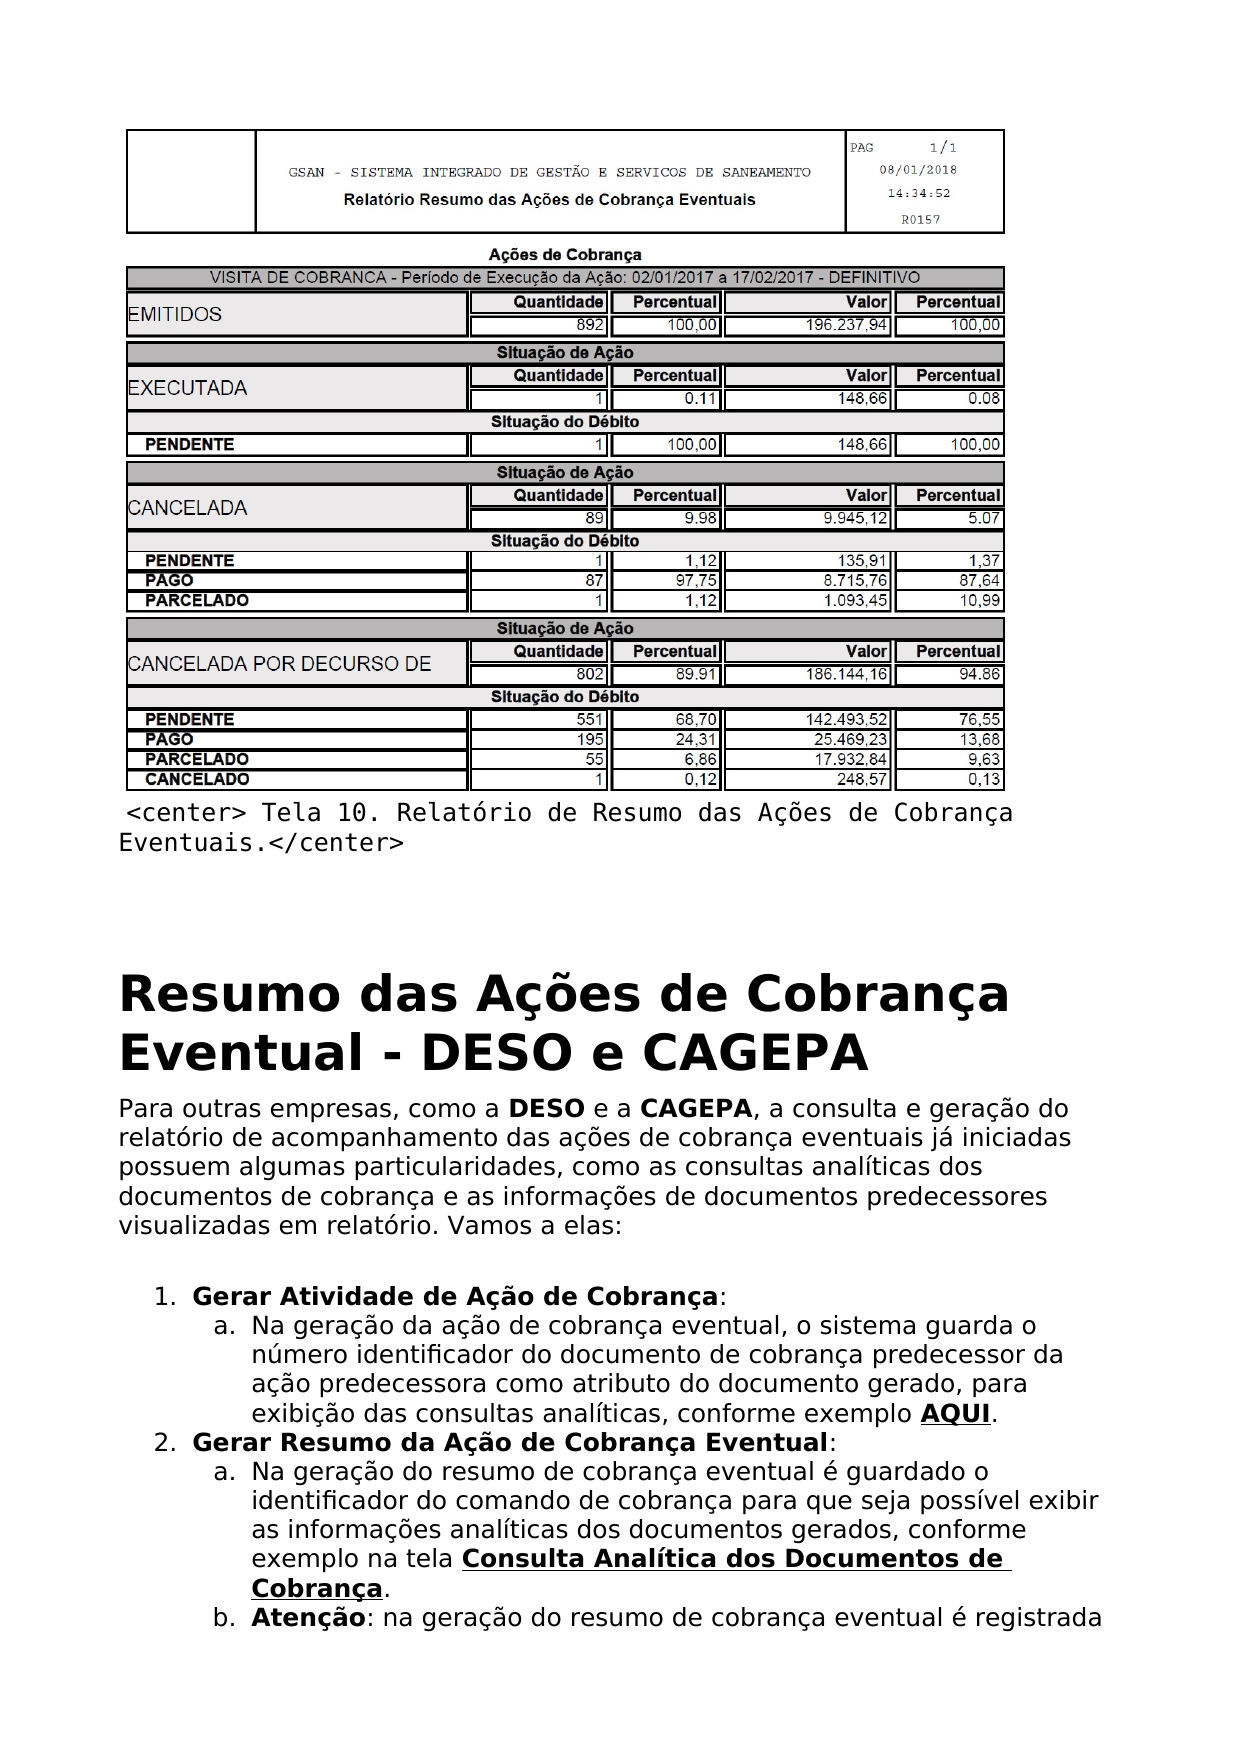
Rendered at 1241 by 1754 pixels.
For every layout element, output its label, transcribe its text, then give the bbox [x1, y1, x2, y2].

list Gerar Atividade de Ação de Cobrança: [177, 1282, 1122, 1311]
list Atenção: na geração do resumo de cobrança eventual é registrada [236, 1603, 1122, 1632]
subtitle Resumo das Ações de Cobrança Eventual - DESO e CAGEPA [118, 965, 1122, 1082]
list Gerar Resumo da Ação de Cobrança Eventual: [177, 1428, 1122, 1457]
text Para outras empresas, como a DESO e a CAGEPA, a consulta e geração do relatório de acompanhamento das ações de cobrança eventuais já iniciadas possuem algumas particularidades, como as consultas analíticas dos documentos de cobrança e as informações de documentos predecessores visualizadas em relatório. Vamos a elas: [118, 1094, 1122, 1240]
list Na geração da ação de cobrança eventual, o sistema guarda o número identificador do documento de cobrança predecessor da ação predecessora como atributo do documento gerado, para exibição das consultas analíticas, conforme exemplo AQUI. [236, 1311, 1122, 1428]
text <center> Tela 10. Relatório de Resumo das Ações de Cobrança Eventuais.</center> [118, 799, 1122, 857]
picture [118, 118, 1123, 799]
list Na geração do resumo de cobrança eventual é guardado o identificador do comando de cobrança para que seja possível exibir as informações analíticas dos documentos gerados, conforme exemplo na tela Consulta Analítica dos Documentos de Cobrança. [236, 1457, 1122, 1603]
